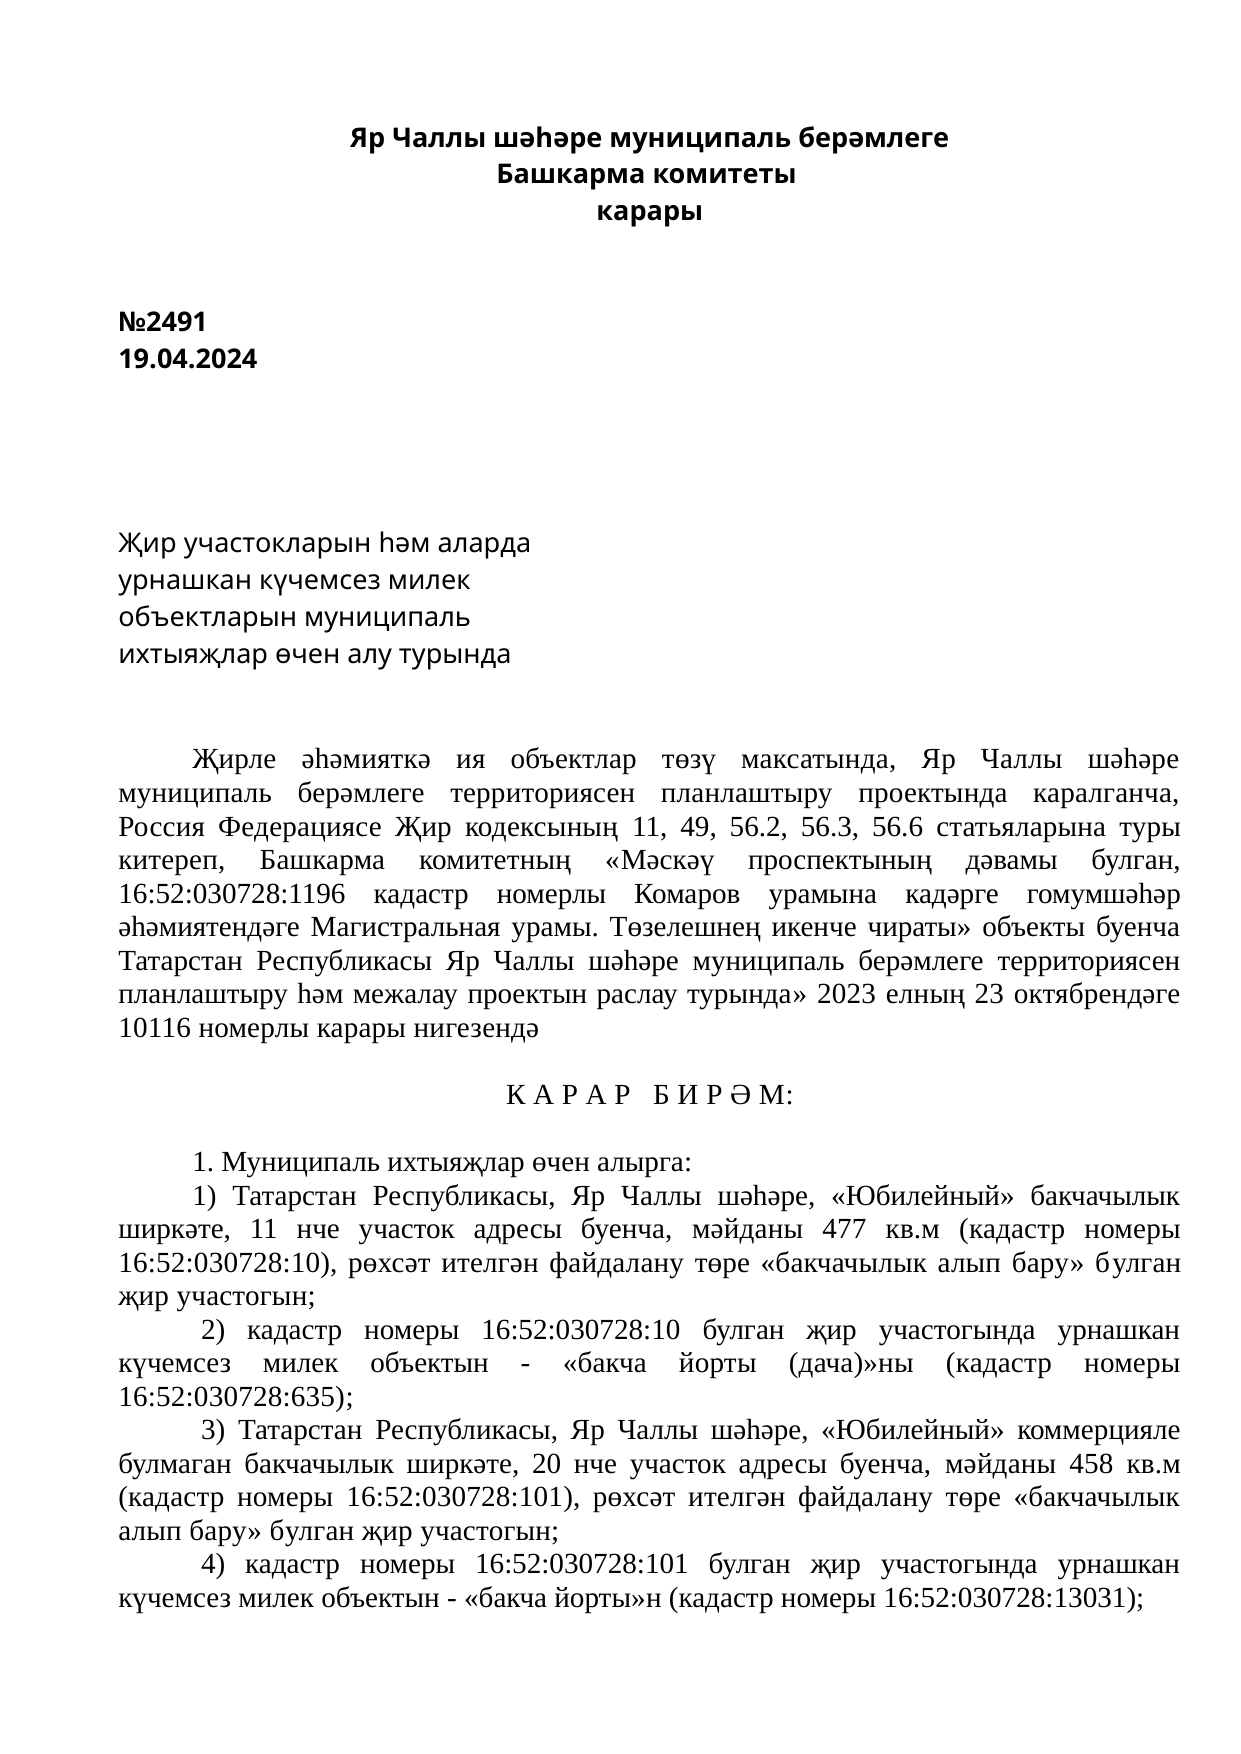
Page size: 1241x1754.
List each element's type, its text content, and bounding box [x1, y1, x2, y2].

text Башкарма комитеты [118, 155, 1181, 192]
text К А Р А Р Б И Р Ә М: [118, 1077, 1181, 1111]
subtitle объектларын муниципаль [118, 597, 1181, 634]
text Яр Чаллы шәһәре муниципаль берәмлеге [118, 118, 1181, 155]
subtitle урнашкан күчемсез милек [118, 561, 1181, 597]
text 1. Муниципаль ихтыяҗлар өчен алырга: [118, 1144, 1181, 1178]
subtitle Җир участокларын һәм аларда [118, 524, 1181, 561]
subtitle 19.04.2024 [118, 339, 1181, 376]
list 2) кадастр номеры 16:52:030728:10 булган җир участогында урнашкан күчемсез милек объектын - «бакча йорты (дача)»ны (кадастр номеры 16:52:030728:635); [118, 1312, 1181, 1412]
list 4) кадастр номеры 16:52:030728:101 булган җир участогында урнашкан күчемсез милек объектын - «бакча йорты»н (кадастр номеры 16:52:030728:13031); [118, 1547, 1181, 1614]
subtitle ихтыяҗлар өчен алу турында [118, 634, 1181, 671]
list 3) Татарстан Республикасы, Яр Чаллы шәһәре, «Юбилейный» коммерцияле булмаган бакчачылык ширкәте, 20 нче участок адресы буенча, мәйданы 458 кв.м (кадастр номеры 16:52:030728:101), рөхсәт ителгән файдалану төре «бакчачылык алып бару» булган җир участогын; [118, 1412, 1181, 1547]
subtitle №2491 [118, 302, 1181, 339]
text 1) Татарстан Республикасы, Яр Чаллы шәһәре, «Юбилейный» бакчачылык ширкәте, 11 нче участок адресы буенча, мәйданы 477 кв.м (кадастр номеры 16:52:030728:10), рөхсәт ителгән файдалану төре «бакчачылык алып бару» булган җир участогын; [118, 1178, 1181, 1312]
text карары [118, 192, 1181, 229]
subtitle Җирле әһәмияткә ия объектлар төзү максатында, Яр Чаллы шәһәре муниципаль берәмлеге территориясен планлаштыру проектында каралганча, Россия Федерациясе Җир кодексының 11, 49, 56.2, 56.3, 56.6 статьяларына туры китереп, Башкарма комитетның «Мәскәү проспектының дәвамы булган, 16:52:030728:1196 кадастр номерлы Комаров урамына кадәрге гомумшәһәр әһәмиятендәге Магистральная урамы. Төзелешнең икенче чираты» объекты буенча Татарстан Республикасы Яр Чаллы шәһәре муниципаль берәмлеге территориясен планлаштыру һәм межалау проектын раслау турында» 2023 елның 23 октябрендәге 10116 номерлы карары нигезендә [118, 742, 1181, 1043]
